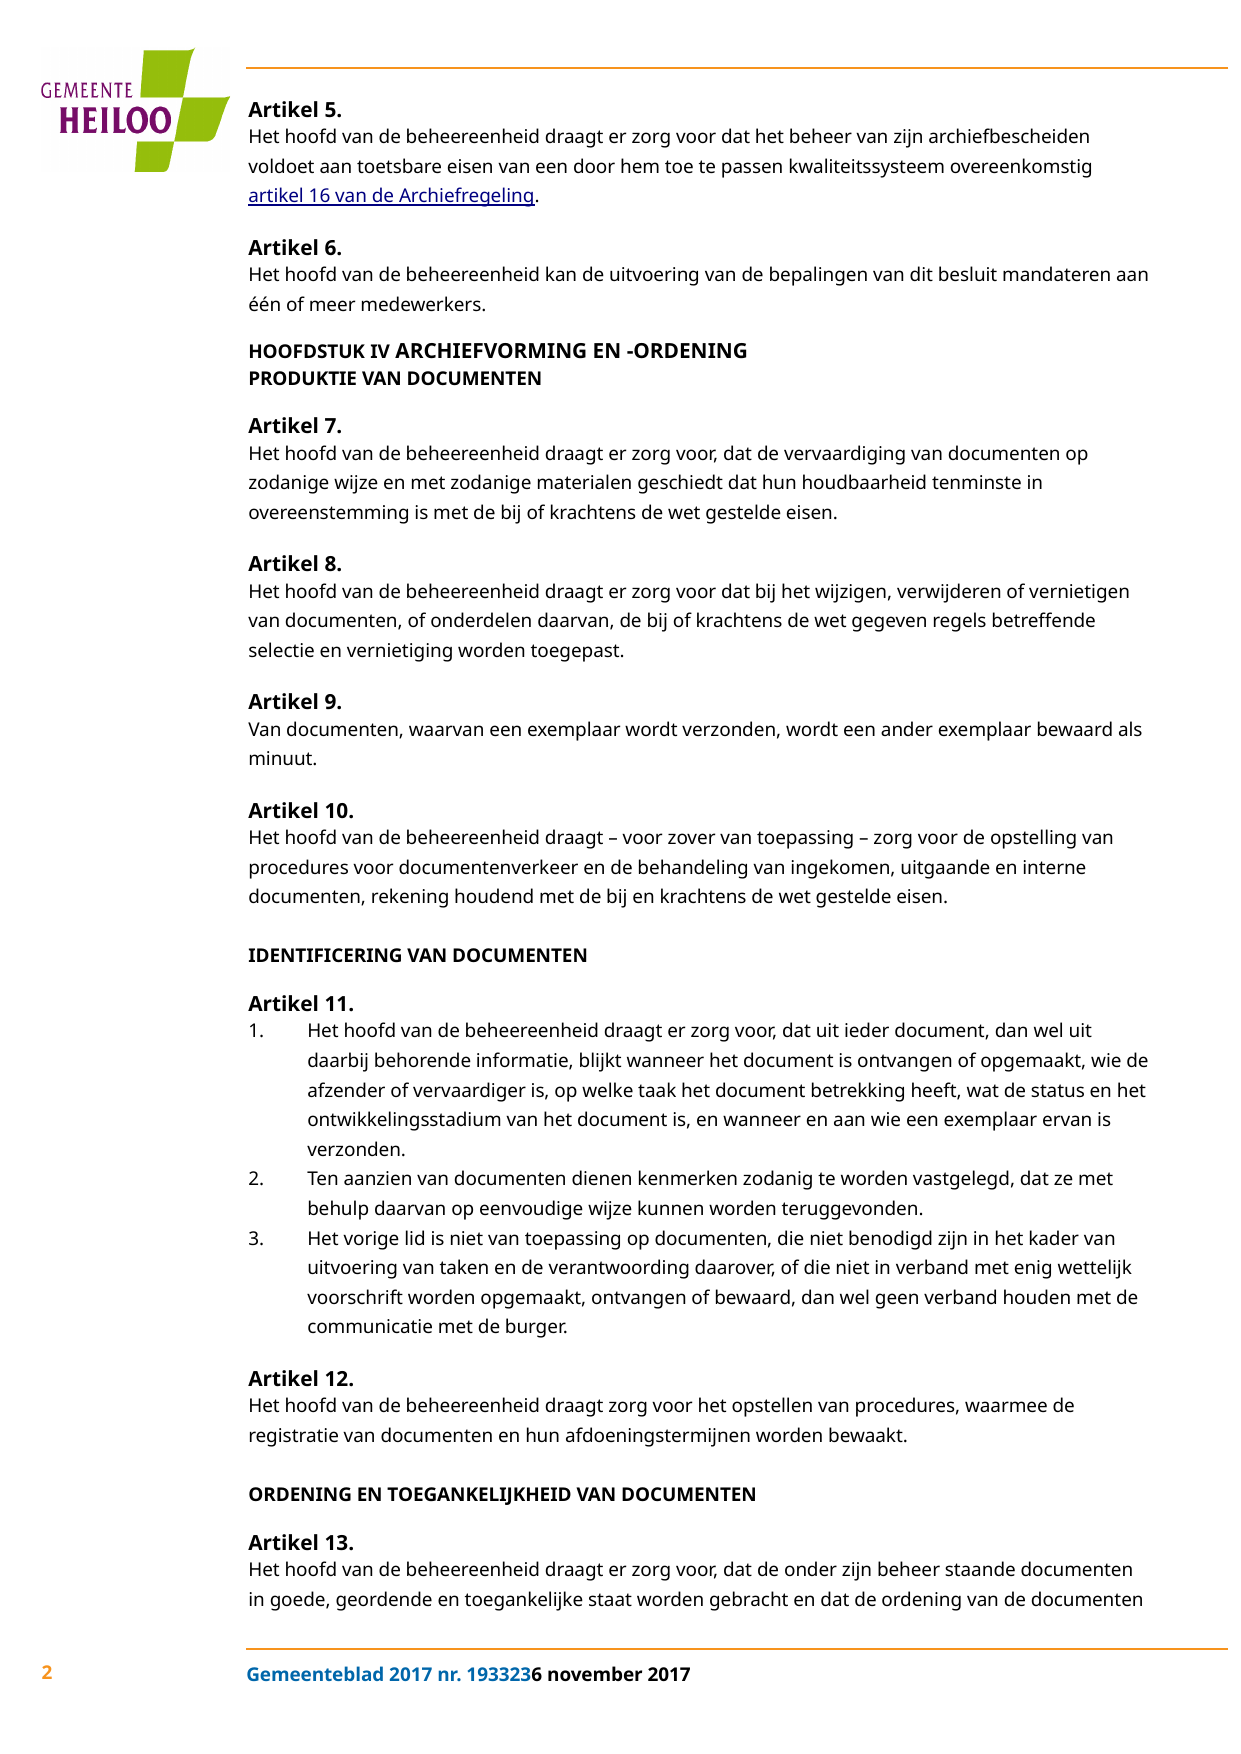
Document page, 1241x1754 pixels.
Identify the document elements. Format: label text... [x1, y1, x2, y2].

text PRODUKTIE VAN DOCUMENTEN [248, 365, 1152, 391]
text Artikel 5. [248, 95, 1152, 123]
text Artikel 7. [248, 411, 1152, 440]
text Artikel 8. [248, 549, 1152, 578]
text Artikel 13. [248, 1528, 1152, 1556]
text Artikel 9. [248, 687, 1152, 716]
text IDENTIFICERING VAN DOCUMENTEN [248, 943, 1152, 968]
text Het hoofd van de beheereenheid draagt zorg voor het opstellen van procedures, waarmee de registratie van documenten en hun afdoeningstermijnen worden bewaakt. [248, 1392, 1152, 1448]
text Het hoofd van de beheereenheid draagt er zorg voor, dat de vervaardiging van documenten op zodanige wijze en met zodanige materialen geschiedt dat hun houdbaarheid tenminste in overeenstemming is met de bij of krachtens de wet gestelde eisen. [248, 440, 1152, 525]
text Het hoofd van de beheereenheid draagt er zorg voor dat bij het wijzigen, verwijderen of vernietigen van documenten, of onderdelen daarvan, de bij of krachtens de wet gegeven regels betreffende selectie en vernietiging worden toegepast. [248, 578, 1152, 663]
text Van documenten, waarvan een exemplaar wordt verzonden, wordt een ander exemplaar bewaard als minuut. [248, 716, 1152, 771]
list Ten aanzien van documenten dienen kenmerken zodanig te worden vastgelegd, dat ze met behulp daarvan op eenvoudige wijze kunnen worden teruggevonden. [248, 1166, 1152, 1221]
picture [41, 47, 231, 172]
list Het vorige lid is niet van toepassing op documenten, die niet benodigd zijn in het kader van uitvoering van taken en de verantwoording daarover, of die niet in verband met enig wettelijk voorschrift worden opgemaakt, ontvangen of bewaard, dan wel geen verband houden met de communicatie met de burger. [248, 1225, 1152, 1339]
text Het hoofd van de beheereenheid draagt – voor zover van toepassing – zorg voor de opstelling van procedures voor documentenverkeer en de behandeling van ingekomen, uitgaande en interne documenten, rekening houdend met de bij en krachtens de wet gestelde eisen. [248, 824, 1152, 909]
text HOOFDSTUK IV ARCHIEFVORMING EN -ORDENING [248, 336, 1152, 365]
text Het hoofd van de beheereenheid draagt er zorg voor dat het beheer van zijn archiefbescheiden voldoet aan toetsbare eisen van een door hem toe te passen kwaliteitssysteem overeenkomstig artikel 16 van de Archiefregeling. [248, 123, 1152, 208]
text Het hoofd van de beheereenheid kan de uitvoering van de bepalingen van dit besluit mandateren aan één of meer medewerkers. [248, 261, 1152, 317]
text Artikel 6. [248, 233, 1152, 261]
text Artikel 10. [248, 796, 1152, 824]
text Artikel 12. [248, 1364, 1152, 1392]
text Artikel 11. [248, 989, 1152, 1018]
text ORDENING EN TOEGANKELIJKHEID VAN DOCUMENTEN [248, 1481, 1152, 1507]
list Het hoofd van de beheereenheid draagt er zorg voor, dat uit ieder document, dan wel uit daarbij behorende informatie, blijkt wanneer het document is ontvangen of opgemaakt, wie de afzender of vervaardiger is, op welke taak het document betrekking heeft, wat de status en het ontwikkelingsstadium van het document is, en wanneer en aan wie een exemplaar ervan is verzonden. [248, 1018, 1152, 1162]
text Het hoofd van de beheereenheid draagt er zorg voor, dat de onder zijn beheer staande documenten in goede, geordende en toegankelijke staat worden gebracht en dat de ordening van de documenten [248, 1556, 1152, 1611]
